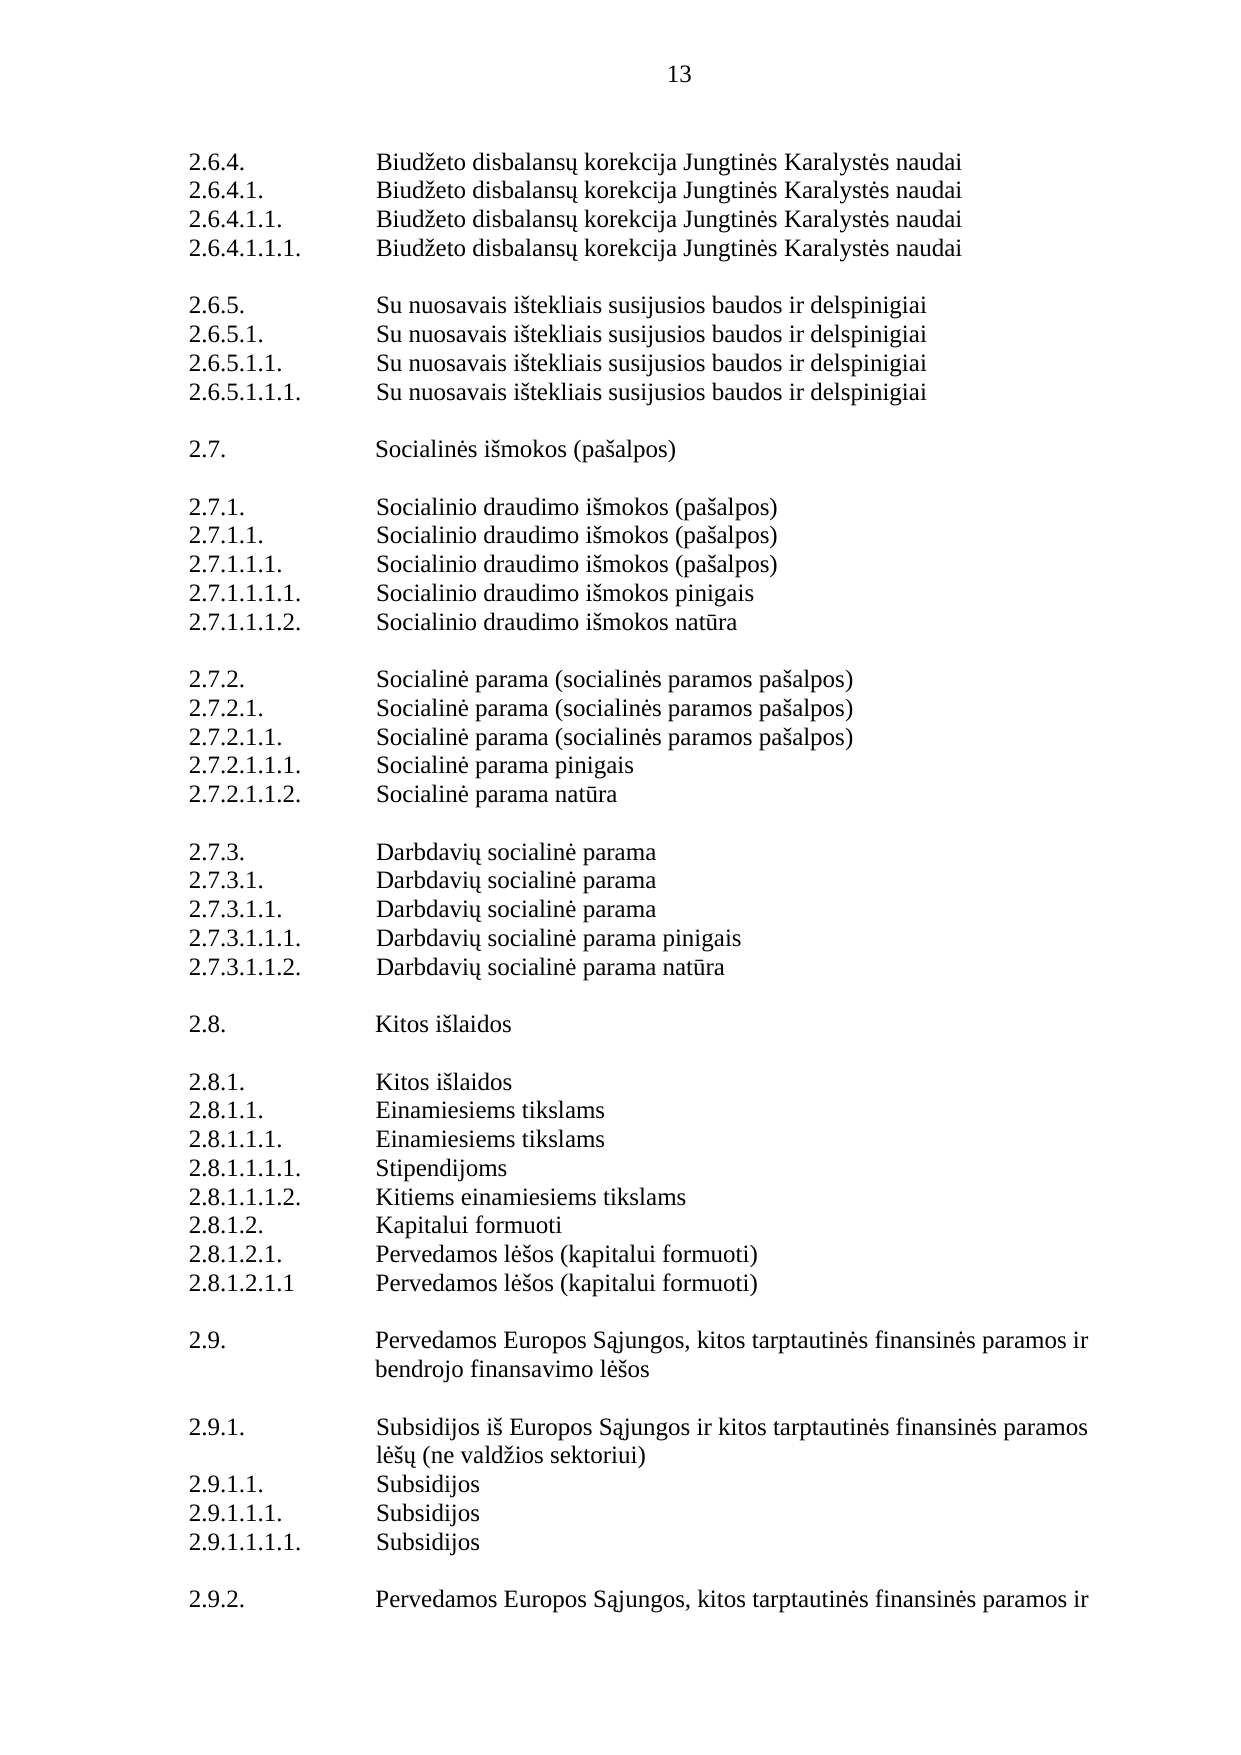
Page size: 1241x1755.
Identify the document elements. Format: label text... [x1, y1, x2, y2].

table_cell Darbdavių socialinė parama natūra [365, 952, 1122, 981]
table_header 2.8. [177, 1009, 363, 1038]
table_cell Biudžeto disbalansų korekcija Jungtinės Karalystės naudai [365, 233, 1122, 262]
table_cell 2.9.1.1.1. [177, 1498, 364, 1527]
table_header Socialinė parama (socialinės paramos pašalpos) [365, 664, 1122, 693]
table_cell 2.7.1.1.1.2. [177, 607, 364, 636]
table_cell Su nuosavais ištekliais susijusios baudos ir delspinigiai [365, 377, 1122, 406]
table_header 2.9. [177, 1326, 363, 1383]
table_cell 2.7.2.1.1. [177, 722, 364, 751]
table_cell Biudžeto disbalansų korekcija Jungtinės Karalystės naudai [365, 176, 1122, 204]
table_header Kitos išlaidos [364, 1009, 1122, 1038]
table_header Biudžeto disbalansų korekcija Jungtinės Karalystės naudai [365, 147, 1122, 176]
table_header 2.8.1. [177, 1067, 364, 1096]
table_cell 2.7.2.1.1.2. [177, 779, 364, 808]
table_cell Su nuosavais ištekliais susijusios baudos ir delspinigiai [365, 348, 1122, 377]
table_cell Einamiesiems tikslams [364, 1124, 1122, 1153]
table_header 2.9.1. [177, 1412, 364, 1469]
table_cell 2.8.1.2.1.1 [177, 1268, 364, 1297]
table_cell 2.7.3.1.1. [177, 894, 364, 923]
table_cell 2.7.1.1.1. [177, 549, 364, 578]
table_cell 2.6.4.1.1.1. [177, 233, 364, 262]
table_header 2.9.2. [177, 1584, 364, 1613]
table_header Darbdavių socialinė parama [365, 837, 1122, 866]
table_header 2.7.1. [177, 492, 364, 521]
table_cell Darbdavių socialinė parama pinigais [365, 923, 1122, 952]
table_cell Socialinė parama natūra [365, 779, 1122, 808]
table_cell Darbdavių socialinė parama [365, 866, 1122, 894]
table_header Socialinės išmokos (pašalpos) [364, 434, 1122, 463]
table_cell Pervedamos lėšos (kapitalui formuoti) [364, 1239, 1122, 1268]
table_cell 2.8.1.1.1. [177, 1124, 364, 1153]
table_cell Kapitalui formuoti [364, 1211, 1122, 1239]
table_cell Biudžeto disbalansų korekcija Jungtinės Karalystės naudai [365, 204, 1122, 233]
table_cell 2.6.5.1.1.1. [177, 377, 364, 406]
table_header Pervedamos Europos Sąjungos, kitos tarptautinės finansinės paramos ir bendrojo finansavimo lėšos [364, 1326, 1122, 1383]
table_cell Socialinė parama pinigais [365, 751, 1122, 779]
table_cell Socialinio draudimo išmokos (pašalpos) [365, 521, 1122, 549]
table_cell Einamiesiems tikslams [364, 1096, 1122, 1124]
table_cell Subsidijos [365, 1498, 1122, 1527]
table_cell Stipendijoms [364, 1153, 1122, 1182]
table_cell Socialinio draudimo išmokos (pašalpos) [365, 549, 1122, 578]
table_cell Pervedamos lėšos (kapitalui formuoti) [364, 1268, 1122, 1297]
table_cell Su nuosavais ištekliais susijusios baudos ir delspinigiai [365, 319, 1122, 348]
table_header 2.7.3. [177, 837, 364, 866]
table_cell 2.9.1.1. [177, 1469, 364, 1498]
table_header Su nuosavais ištekliais susijusios baudos ir delspinigiai [365, 291, 1122, 319]
table_cell 2.8.1.1. [177, 1096, 364, 1124]
table_header Kitos išlaidos [364, 1067, 1122, 1096]
table_cell Socialinio draudimo išmokos pinigais [365, 578, 1122, 607]
table_header 2.6.5. [177, 291, 364, 319]
table_cell 2.6.5.1. [177, 319, 364, 348]
table_header 2.7.2. [177, 664, 364, 693]
table_cell 2.8.1.1.1.2. [177, 1182, 364, 1211]
table_cell Socialinė parama (socialinės paramos pašalpos) [365, 693, 1122, 722]
table_cell Darbdavių socialinė parama [365, 894, 1122, 923]
table_cell 2.6.4.1.1. [177, 204, 364, 233]
table_cell Subsidijos [365, 1469, 1122, 1498]
table_cell 2.8.1.1.1.1. [177, 1153, 364, 1182]
table_cell 2.8.1.2. [177, 1211, 364, 1239]
table_header 2.7. [177, 434, 363, 463]
table_cell Subsidijos [365, 1527, 1122, 1556]
table_cell 2.7.2.1.1.1. [177, 751, 364, 779]
table_cell Socialinė parama (socialinės paramos pašalpos) [365, 722, 1122, 751]
table_cell 2.9.1.1.1.1. [177, 1527, 364, 1556]
table_header Subsidijos iš Europos Sąjungos ir kitos tarptautinės finansinės paramos lėšų (ne valdžios sektoriui) [365, 1412, 1122, 1469]
table_cell 2.6.5.1.1. [177, 348, 364, 377]
table_cell 2.7.3.1.1.1. [177, 923, 364, 952]
table_cell 2.7.3.1. [177, 866, 364, 894]
table_cell 2.7.1.1. [177, 521, 364, 549]
table_header Pervedamos Europos Sąjungos, kitos tarptautinės finansinės paramos ir [364, 1584, 1122, 1613]
table_cell 2.7.2.1. [177, 693, 364, 722]
table_cell Kitiems einamiesiems tikslams [364, 1182, 1122, 1211]
table_cell Socialinio draudimo išmokos natūra [365, 607, 1122, 636]
table_cell 2.7.3.1.1.2. [177, 952, 364, 981]
table_header 2.6.4. [177, 147, 364, 176]
table_cell 2.7.1.1.1.1. [177, 578, 364, 607]
table_cell 2.8.1.2.1. [177, 1239, 364, 1268]
table_cell 2.6.4.1. [177, 176, 364, 204]
table_header Socialinio draudimo išmokos (pašalpos) [365, 492, 1122, 521]
